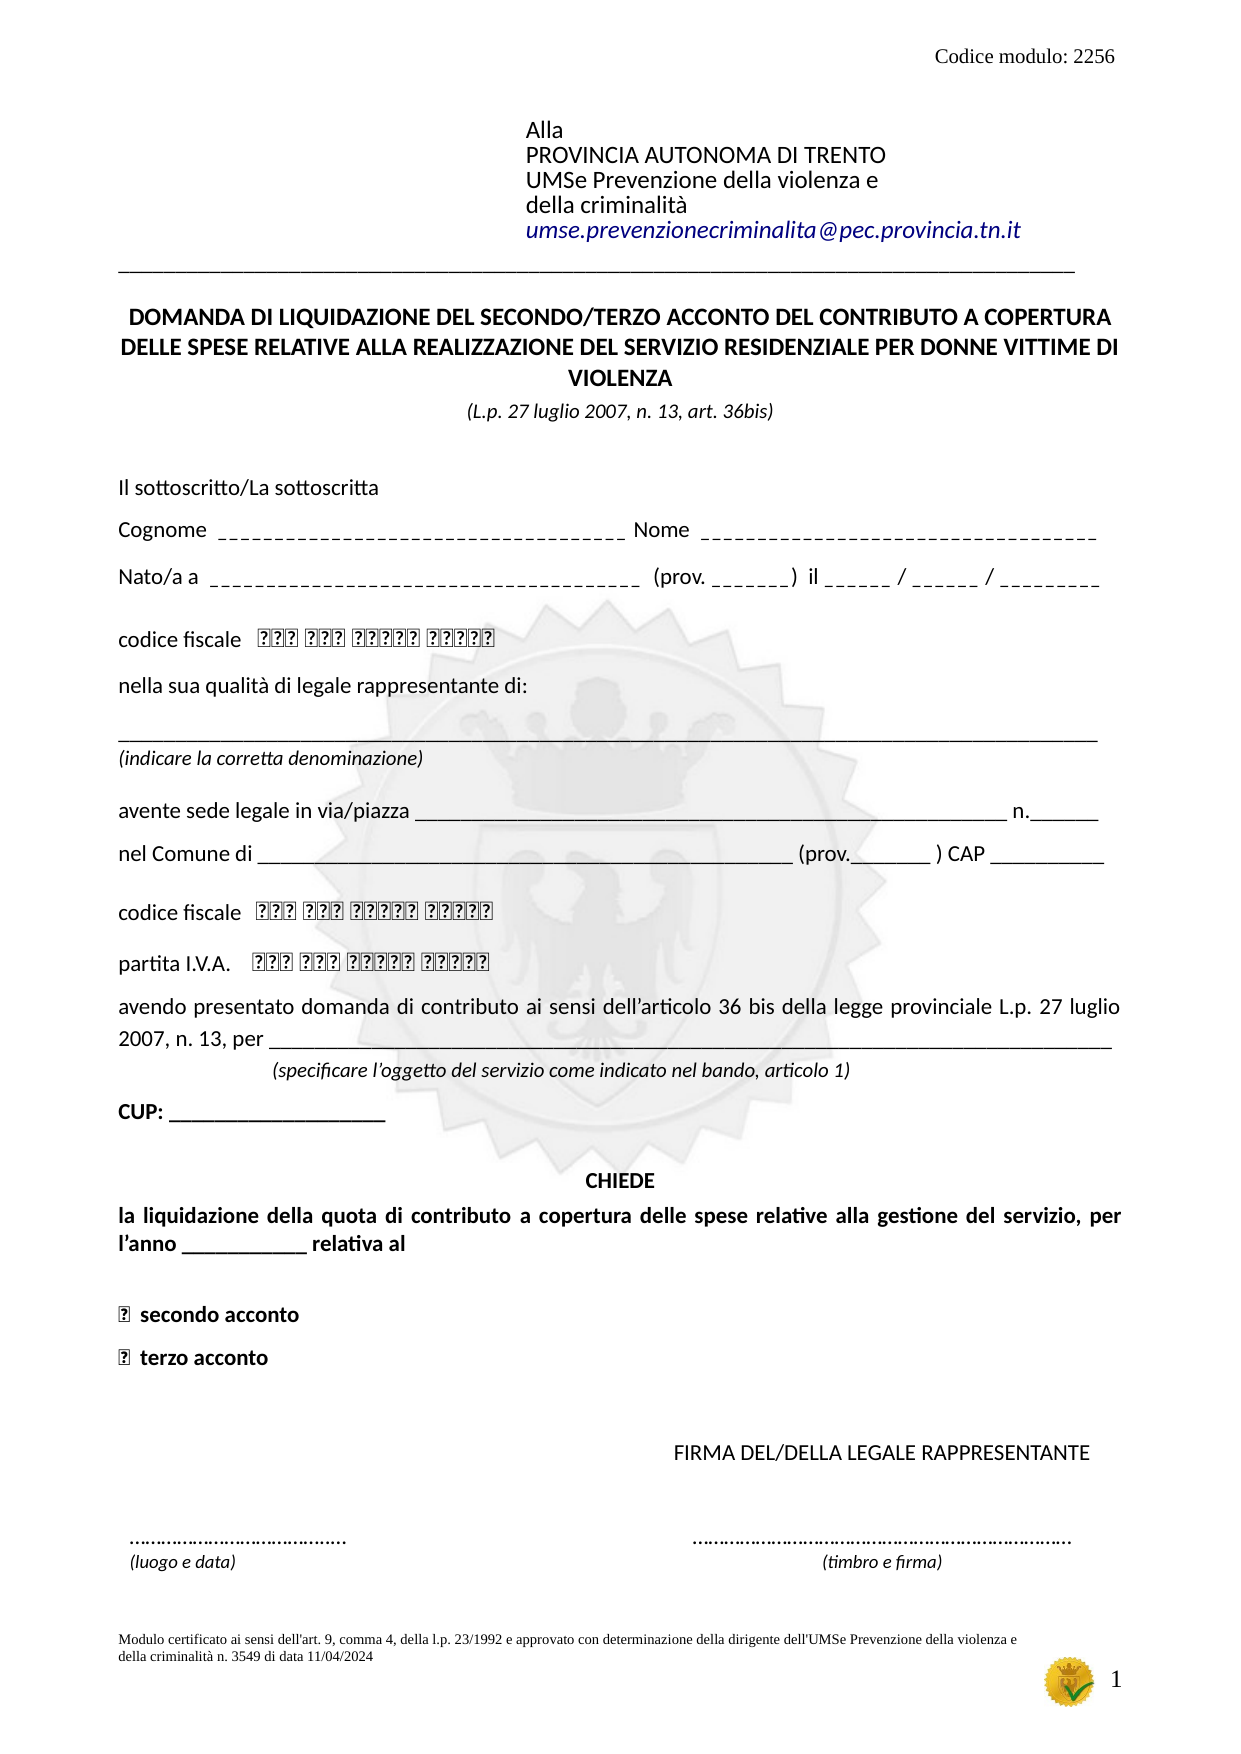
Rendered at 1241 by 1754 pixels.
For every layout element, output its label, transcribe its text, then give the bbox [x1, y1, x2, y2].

text PROVINCIA AUTONOMA DI TRENTO [526, 143, 1169, 168]
picture [118, 1328, 1122, 1343]
picture [118, 1082, 1122, 1097]
picture [118, 1125, 1122, 1167]
subtitle codice fiscale     [118, 621, 1122, 654]
text CHIEDE [118, 1167, 1122, 1195]
text partita I.V.A.     [118, 945, 1122, 978]
text (L.p. 27 luglio 2007, n. 13, art. 36bis) [118, 398, 1122, 424]
picture [118, 699, 1122, 717]
text la liquidazione della quota di contributo a copertura delle spese relative alla gestione del servizio, per l’anno ___________ relativa al [118, 1201, 1122, 1257]
subtitle codice fiscale     [118, 894, 1122, 927]
text avendo presentato domanda di contributo ai sensi dell’articolo 36 bis della legge provinciale L.p. 27 luglio 2007, n. 13, per __________________________________________________________________________ [118, 992, 1122, 1053]
list Cognome ____________________________________ Nome ___________________________________ [12, 515, 1122, 543]
text UMSe Prevenzione della violenza e [526, 168, 1169, 193]
text  terzo acconto [118, 1343, 1122, 1371]
picture [118, 1371, 1122, 1713]
picture [118, 424, 1122, 473]
text DOMANDA DI LIQUIDAZIONE DEL SECONDO/TERZO ACCONTO DEL CONTRIBUTO A COPERTURA DELLE SPESE RELATIVE ALLA REALIZZAZIONE DEL SERVIZIO RESIDENZIALE PER DONNE VITTIME DI VIOLENZA [118, 301, 1122, 392]
text ______________________________________________________________________________________ [118, 717, 1122, 746]
text Alla [526, 118, 1169, 143]
picture [118, 543, 1122, 562]
picture [118, 824, 1122, 839]
picture [118, 501, 1122, 515]
picture [118, 771, 1122, 796]
text della criminalità [526, 193, 1169, 218]
text  secondo acconto [118, 1300, 1122, 1328]
text Il sottoscritto/La sottoscritta [118, 473, 1122, 501]
picture [118, 276, 1122, 301]
text (specificare l’oggetto del servizio come indicato nel bando, articolo 1) [118, 1057, 1122, 1082]
picture [118, 978, 1122, 992]
text Nato/a a ______________________________________ (prov. _______) il ______ / ______ / _________ [118, 562, 1122, 590]
text ____________________________________________________________________________________ [118, 248, 1122, 276]
text nel Comune di _______________________________________________ (prov._______ ) CAP __________ [118, 839, 1122, 867]
text umse.prevenzionecriminalita@pec.provincia.tn.it [526, 218, 1169, 243]
picture [118, 654, 1122, 671]
picture [118, 1195, 1122, 1201]
text CUP: ___________________ [118, 1097, 1122, 1125]
picture [118, 867, 1122, 894]
picture [118, 590, 1122, 621]
picture [118, 927, 1122, 945]
picture [118, 44, 1122, 248]
text nella sua qualità di legale rappresentante di: [118, 671, 1122, 699]
table_header FIRMA DEL/DELLA LEGALE RAPPRESENTANTE ……………………………………………………………… (timbro e firma) [628, 1438, 1137, 1573]
text (indicare la corretta denominazione) [118, 746, 1122, 771]
picture [118, 1257, 1122, 1300]
table_header ………………………………..… (luogo e data) [118, 1438, 627, 1573]
text avente sede legale in via/piazza ____________________________________________________ n.______ [118, 796, 1122, 824]
picture [118, 392, 1122, 398]
picture [118, 1053, 1122, 1057]
